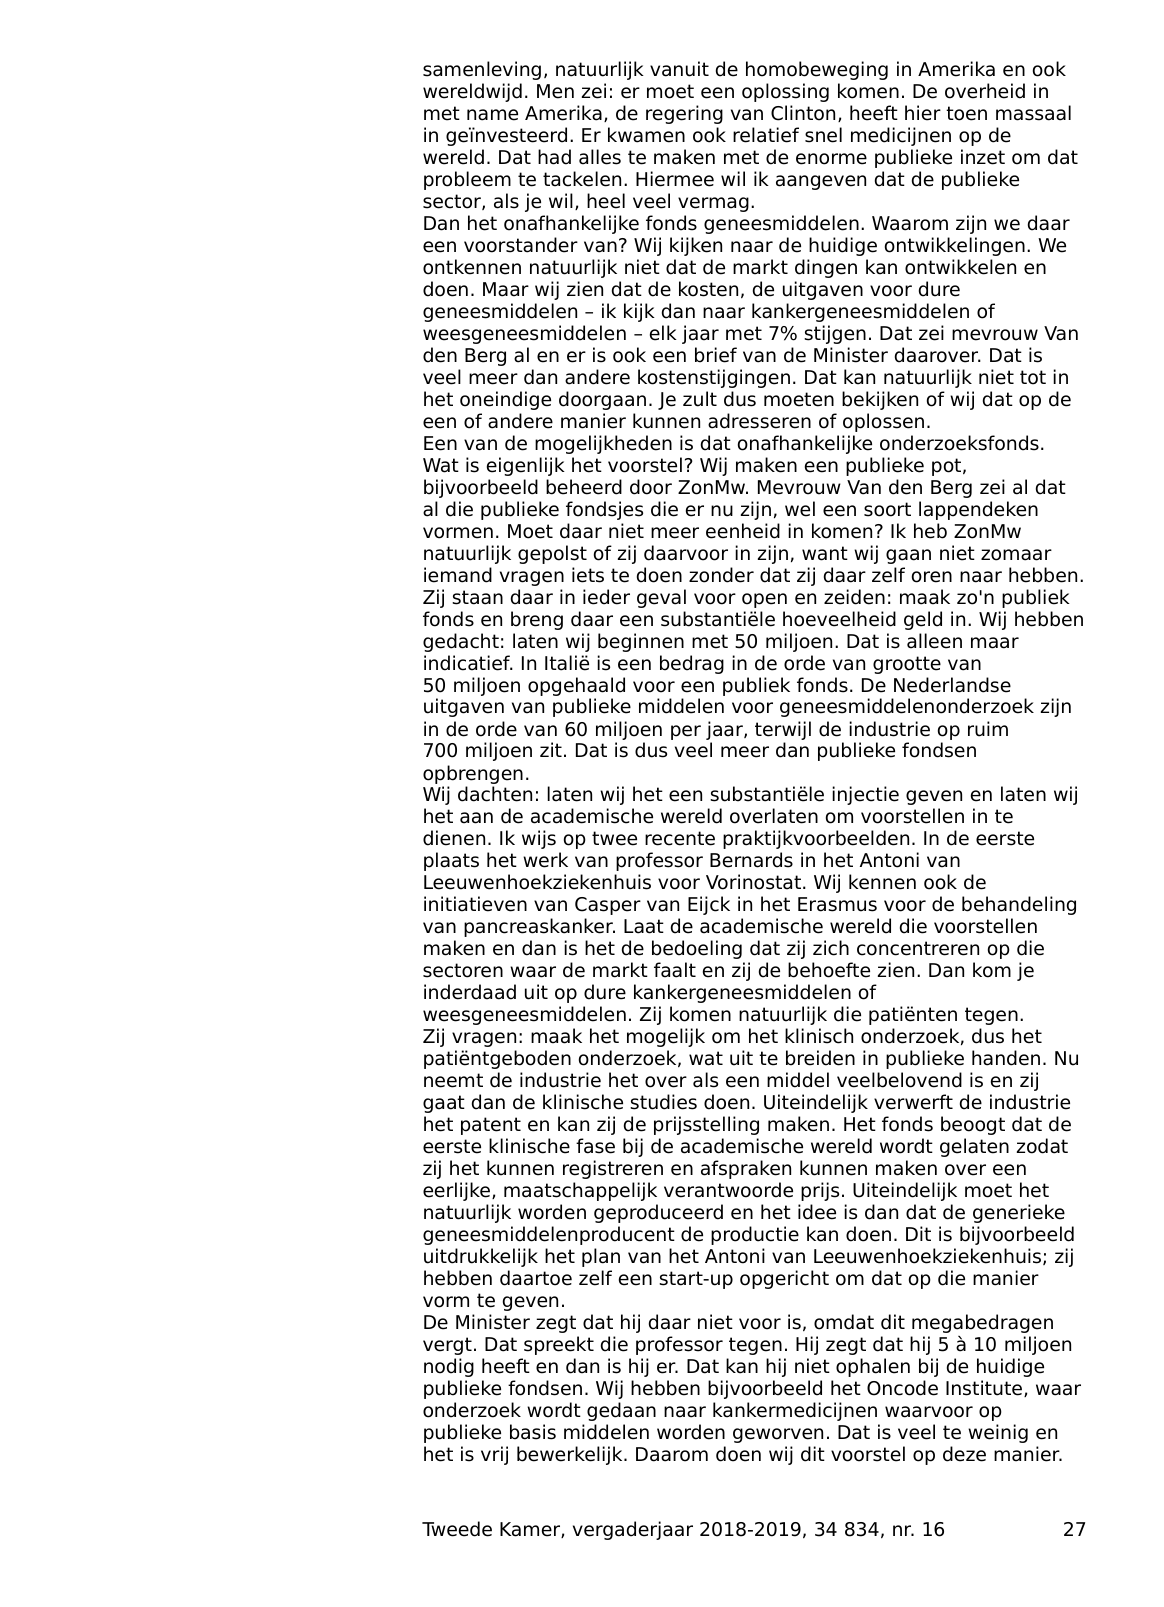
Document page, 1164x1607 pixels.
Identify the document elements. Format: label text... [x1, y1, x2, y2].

text Een van de mogelijkheden is dat onafhankelijke onderzoeksfonds. Wat is eigenlijk het voorstel? Wij maken een publieke pot, bijvoorbeeld beheerd door ZonMw. Mevrouw Van den Berg zei al dat al die publieke fondsjes die er nu zijn, wel een soort lappendeken vormen. Moet daar niet meer eenheid in komen? Ik heb ZonMw natuurlijk gepolst of zij daarvoor in zijn, want wij gaan niet zomaar iemand vragen iets te doen zonder dat zij daar zelf oren naar hebben. Zij staan daar in ieder geval voor open en zeiden: maak zo'n publiek fonds en breng daar een substantiële hoeveelheid geld in. Wij hebben gedacht: laten wij beginnen met 50 miljoen. Dat is alleen maar indicatief. In Italië is een bedrag in de orde van grootte van 50 miljoen opgehaald voor een publiek fonds. De Nederlandse uitgaven van publieke middelen voor geneesmiddelenonderzoek zijn in de orde van 60 miljoen per jaar, terwijl de industrie op ruim 700 miljoen zit. Dat is dus veel meer dan publieke fondsen opbrengen. [422, 433, 1087, 784]
text Zij vragen: maak het mogelijk om het klinisch onderzoek, dus het patiëntgeboden onderzoek, wat uit te breiden in publieke handen. Nu neemt de industrie het over als een middel veelbelovend is en zij gaat dan de klinische studies doen. Uiteindelijk verwerft de industrie het patent en kan zij de prijsstelling maken. Het fonds beoogt dat de eerste klinische fase bij de academische wereld wordt gelaten zodat zij het kunnen registreren en afspraken kunnen maken over een eerlijke, maatschappelijk verantwoorde prijs. Uiteindelijk moet het natuurlijk worden geproduceerd en het idee is dan dat de generieke geneesmiddelenproducent de productie kan doen. Dit is bijvoorbeeld uitdrukkelijk het plan van het Antoni van Leeuwenhoekziekenhuis; zij hebben daartoe zelf een start-up opgericht om dat op die manier vorm te geven. [422, 1026, 1087, 1312]
text samenleving, natuurlijk vanuit de homobeweging in Amerika en ook wereldwijd. Men zei: er moet een oplossing komen. De overheid in met name Amerika, de regering van Clinton, heeft hier toen massaal in geïnvesteerd. Er kwamen ook relatief snel medicijnen op de wereld. Dat had alles te maken met de enorme publieke inzet om dat probleem te tackelen. Hiermee wil ik aangeven dat de publieke sector, als je wil, heel veel vermag. [422, 59, 1087, 213]
text Dan het onafhankelijke fonds geneesmiddelen. Waarom zijn we daar een voorstander van? Wij kijken naar de huidige ontwikkelingen. We ontkennen natuurlijk niet dat de markt dingen kan ontwikkelen en doen. Maar wij zien dat de kosten, de uitgaven voor dure geneesmiddelen – ik kijk dan naar kankergeneesmiddelen of weesgeneesmiddelen – elk jaar met 7% stijgen. Dat zei mevrouw Van den Berg al en er is ook een brief van de Minister daarover. Dat is veel meer dan andere kostenstijgingen. Dat kan natuurlijk niet tot in het oneindige doorgaan. Je zult dus moeten bekijken of wij dat op de een of andere manier kunnen adresseren of oplossen. [422, 213, 1087, 433]
text De Minister zegt dat hij daar niet voor is, omdat dit megabedragen vergt. Dat spreekt die professor tegen. Hij zegt dat hij 5 à 10 miljoen nodig heeft en dan is hij er. Dat kan hij niet ophalen bij de huidige publieke fondsen. Wij hebben bijvoorbeeld het Oncode Institute, waar onderzoek wordt gedaan naar kankermedicijnen waarvoor op publieke basis middelen worden geworven. Dat is veel te weinig en het is vrij bewerkelijk. Daarom doen wij dit voorstel op deze manier. [422, 1312, 1087, 1466]
text Wij dachten: laten wij het een substantiële injectie geven en laten wij het aan de academische wereld overlaten om voorstellen in te dienen. Ik wijs op twee recente praktijkvoorbeelden. In de eerste plaats het werk van professor Bernards in het Antoni van Leeuwenhoekziekenhuis voor Vorinostat. Wij kennen ook de initiatieven van Casper van Eijck in het Erasmus voor de behandeling van pancreaskanker. Laat de academische wereld die voorstellen maken en dan is het de bedoeling dat zij zich concentreren op die sectoren waar de markt faalt en zij de behoefte zien. Dan kom je inderdaad uit op dure kankergeneesmiddelen of weesgeneesmiddelen. Zij komen natuurlijk die patiënten tegen. [422, 784, 1087, 1026]
